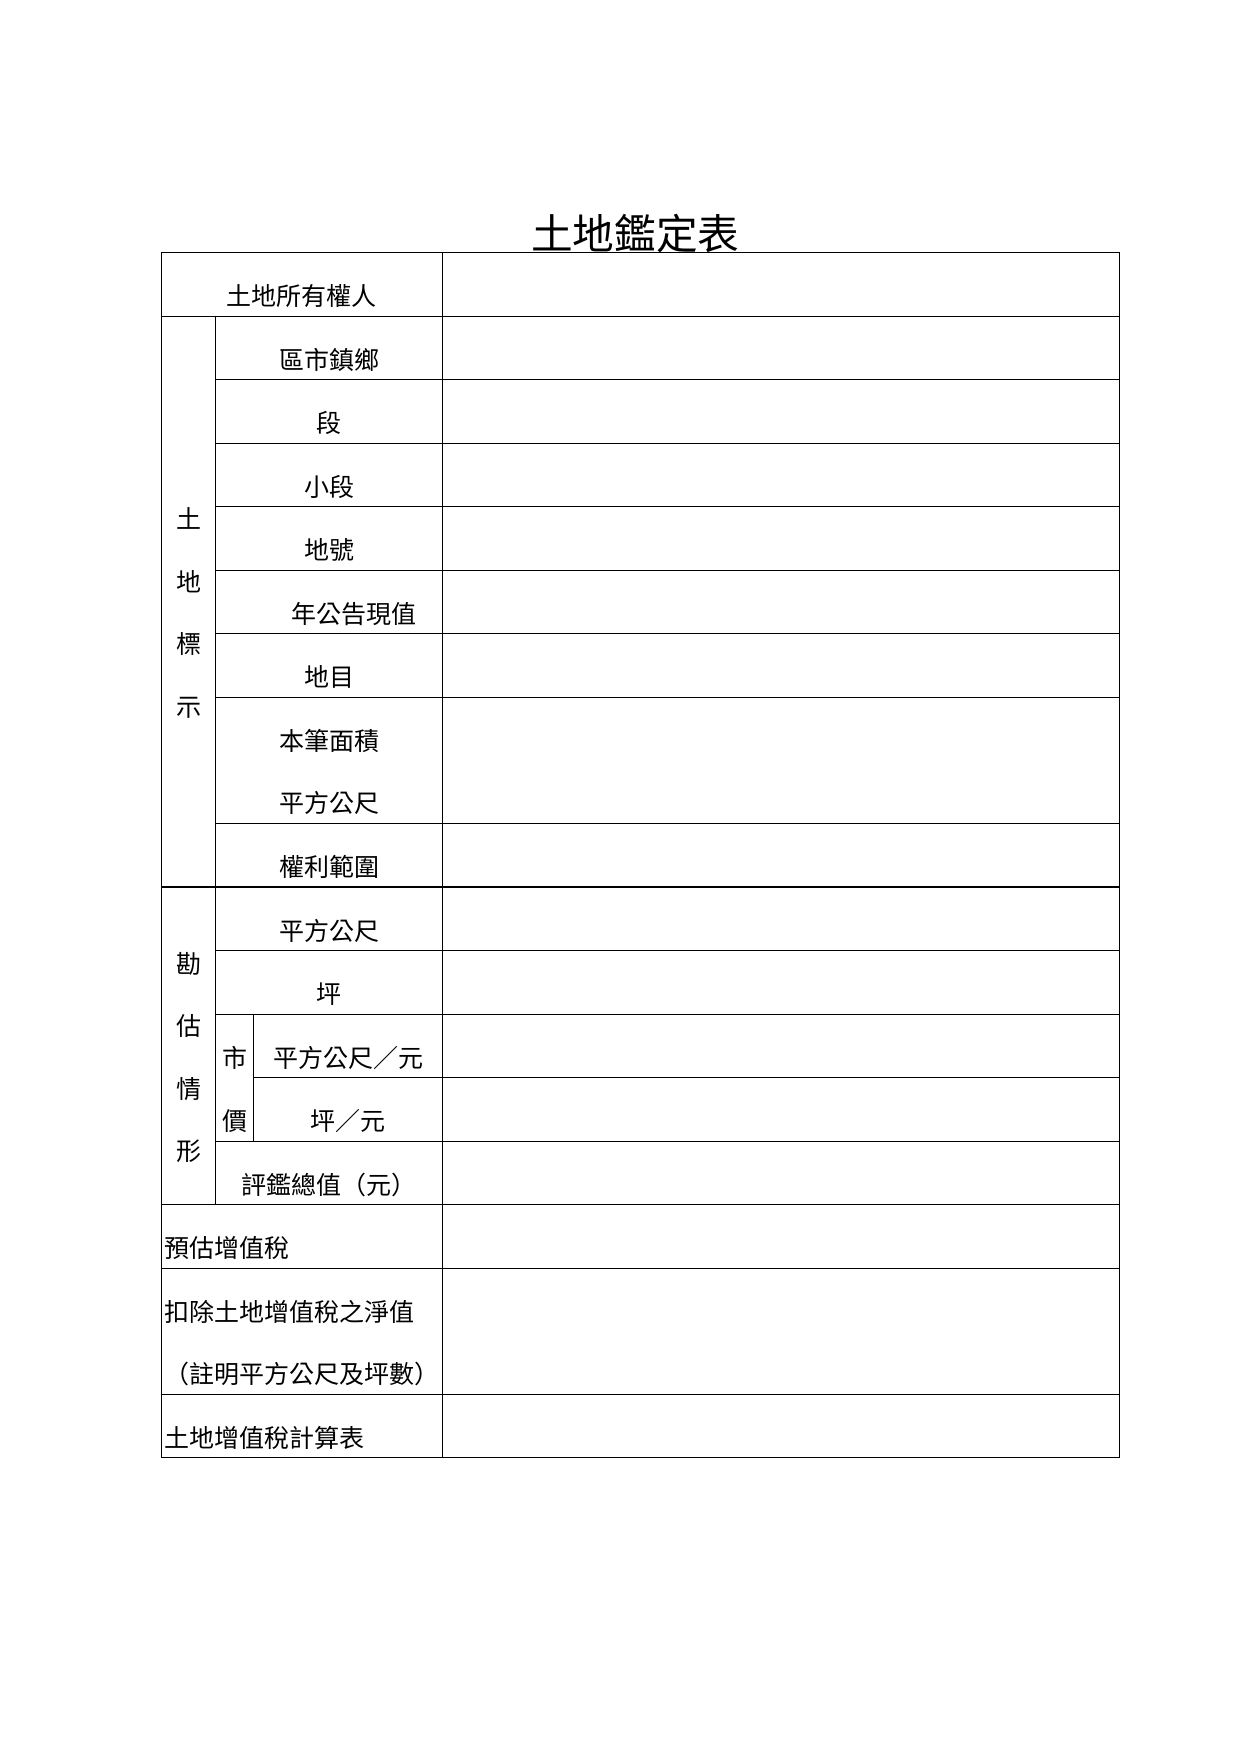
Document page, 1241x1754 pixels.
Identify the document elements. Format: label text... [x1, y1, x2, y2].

table_cell [443, 1142, 1119, 1204]
text 土地鑑定表 [177, 189, 1092, 252]
table_cell 市價 [216, 1015, 253, 1141]
table_cell [443, 380, 1119, 443]
table_cell 土地增值稅計算表 [162, 1395, 442, 1457]
table_cell [443, 634, 1119, 697]
table_cell 土 地標示 [162, 317, 215, 886]
table_header 土地所有權人 [162, 253, 442, 316]
table_cell [443, 444, 1119, 506]
table_header [443, 253, 1119, 316]
table_cell 預估增值稅 [162, 1205, 442, 1268]
table_cell [443, 507, 1119, 570]
table_cell [443, 1015, 1119, 1077]
table_cell 平方公尺／元 [254, 1015, 442, 1077]
table_cell [443, 1205, 1119, 1268]
table_cell 勘估情形 [162, 888, 215, 1204]
table_cell 坪 [216, 951, 442, 1013]
table_cell [443, 824, 1119, 886]
table_cell 坪／元 [254, 1078, 442, 1141]
table_cell [443, 698, 1119, 823]
table_cell 扣除土地增值稅之淨值 （註明平方公尺及坪數） [162, 1269, 442, 1394]
table_cell 小段 [216, 444, 442, 506]
table_cell [443, 1078, 1119, 1141]
table_cell [443, 571, 1119, 633]
table_cell 平方公尺 [216, 888, 442, 950]
table_cell [443, 951, 1119, 1013]
table_cell 評鑑總值（元） [216, 1142, 442, 1204]
table_cell [443, 888, 1119, 950]
table_cell 年公告現值 [216, 571, 442, 633]
table_cell [443, 317, 1119, 379]
table_cell 地目 [216, 634, 442, 697]
table_cell 區市鎮鄉 [216, 317, 442, 379]
table_cell 地號 [216, 507, 442, 570]
table_cell 權利範圍 [216, 824, 442, 886]
table_cell [443, 1395, 1119, 1457]
table_cell 本筆面積 平方公尺 [216, 698, 442, 823]
table_cell [443, 1269, 1119, 1394]
table_cell 段 [216, 380, 442, 443]
